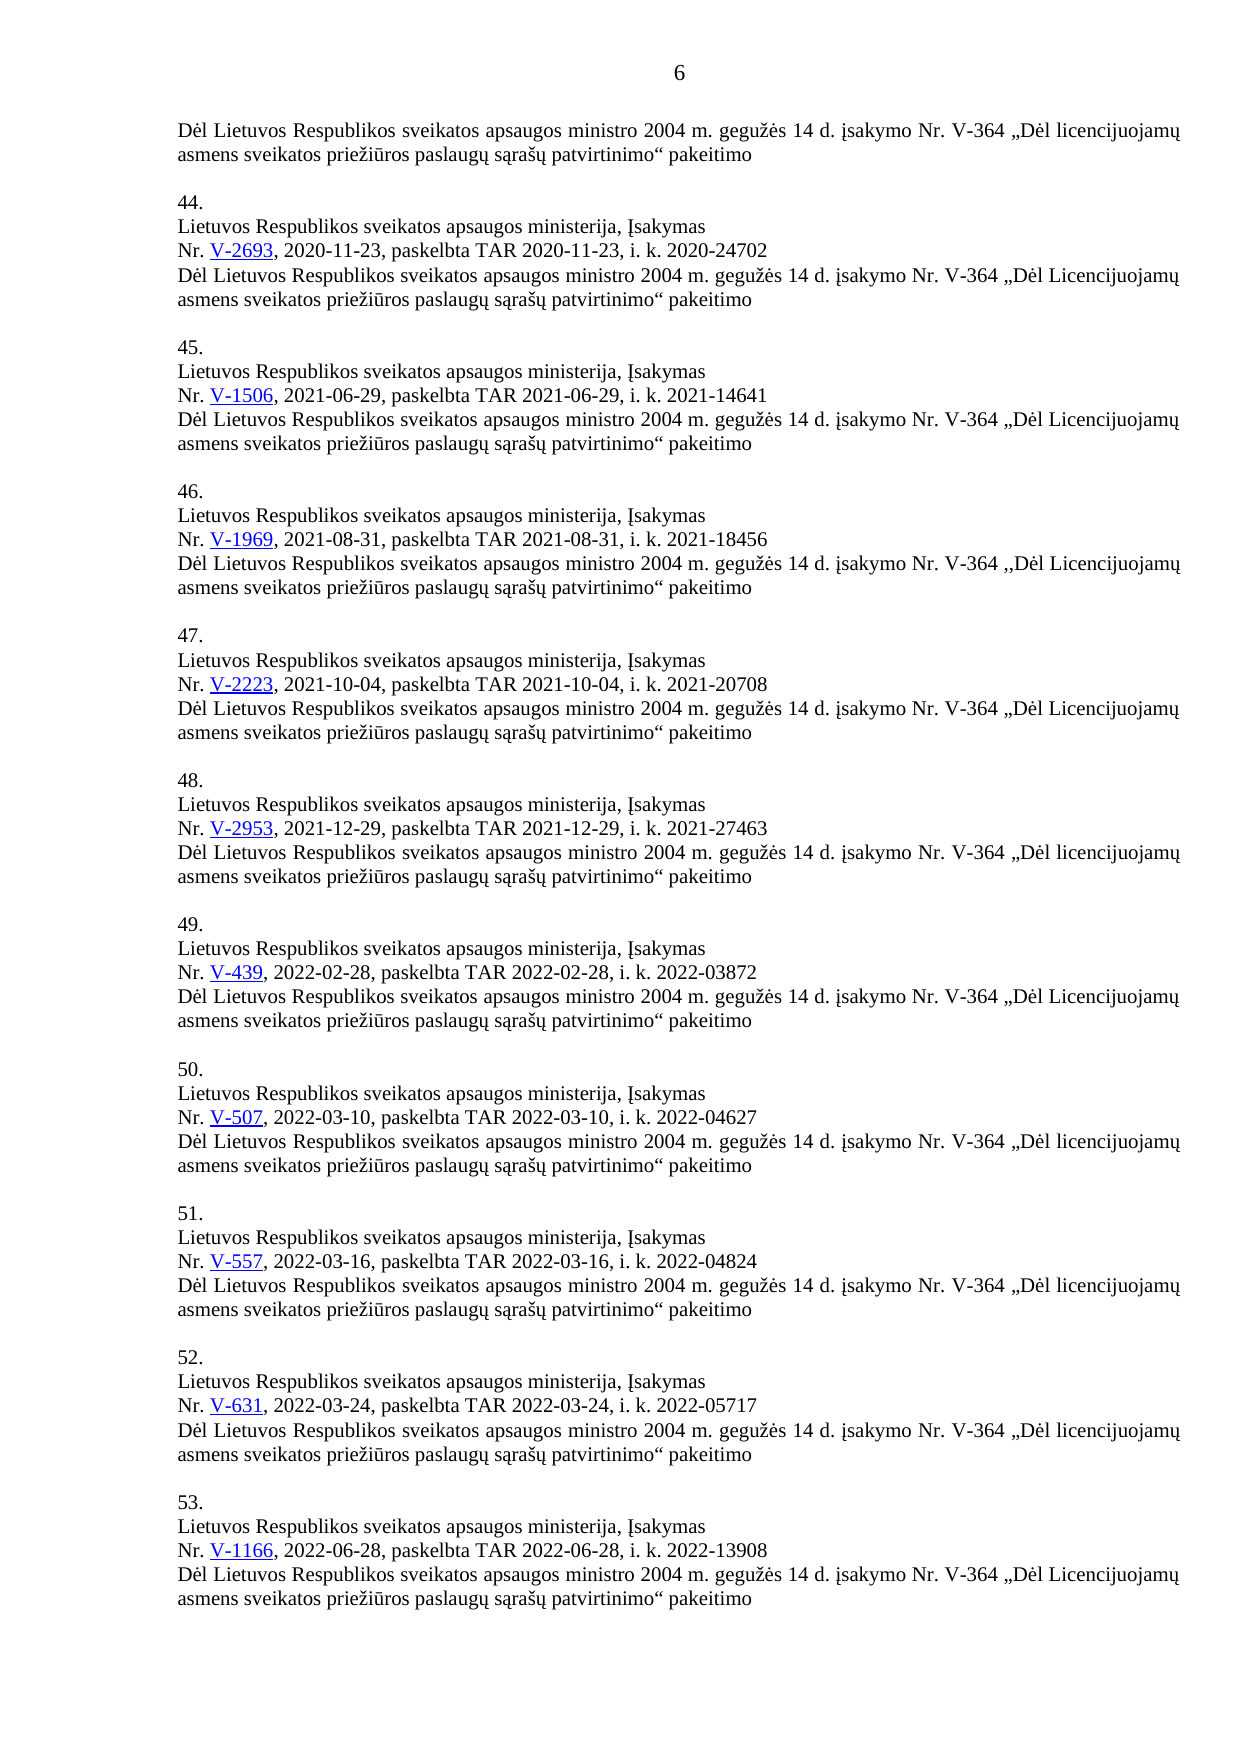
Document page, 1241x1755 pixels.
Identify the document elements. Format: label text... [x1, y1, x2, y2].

text 50. [177, 1057, 1181, 1081]
text Dėl Lietuvos Respublikos sveikatos apsaugos ministro 2004 m. gegužės 14 d. įsakymo Nr. V-364 „Dėl licencijuojamų asmens sveikatos priežiūros paslaugų sąrašų patvirtinimo“ pakeitimo [177, 118, 1181, 166]
text Dėl Lietuvos Respublikos sveikatos apsaugos ministro 2004 m. gegužės 14 d. įsakymo Nr. V-364 „Dėl Licencijuojamų asmens sveikatos priežiūros paslaugų sąrašų patvirtinimo“ pakeitimo [177, 262, 1181, 311]
text Dėl Lietuvos Respublikos sveikatos apsaugos ministro 2004 m. gegužės 14 d. įsakymo Nr. V-364 „Dėl Licencijuojamų asmens sveikatos priežiūros paslaugų sąrašų patvirtinimo“ pakeitimo [177, 696, 1181, 744]
text Lietuvos Respublikos sveikatos apsaugos ministerija, Įsakymas [177, 359, 1181, 383]
text 49. [177, 912, 1181, 936]
text Nr. V-557, 2022-03-16, paskelbta TAR 2022-03-16, i. k. 2022-04824 [177, 1249, 1181, 1273]
text 52. [177, 1345, 1181, 1369]
text Dėl Lietuvos Respublikos sveikatos apsaugos ministro 2004 m. gegužės 14 d. įsakymo Nr. V-364 „Dėl licencijuojamų asmens sveikatos priežiūros paslaugų sąrašų patvirtinimo“ pakeitimo [177, 840, 1181, 888]
text 48. [177, 768, 1181, 792]
text Dėl Lietuvos Respublikos sveikatos apsaugos ministro 2004 m. gegužės 14 d. įsakymo Nr. V-364 „Dėl Licencijuojamų asmens sveikatos priežiūros paslaugų sąrašų patvirtinimo“ pakeitimo [177, 407, 1181, 455]
text Lietuvos Respublikos sveikatos apsaugos ministerija, Įsakymas [177, 1225, 1181, 1249]
text 45. [177, 335, 1181, 359]
text Lietuvos Respublikos sveikatos apsaugos ministerija, Įsakymas [177, 647, 1181, 672]
text Dėl Lietuvos Respublikos sveikatos apsaugos ministro 2004 m. gegužės 14 d. įsakymo Nr. V-364 „Dėl licencijuojamų asmens sveikatos priežiūros paslaugų sąrašų patvirtinimo“ pakeitimo [177, 1417, 1181, 1466]
text Dėl Lietuvos Respublikos sveikatos apsaugos ministro 2004 m. gegužės 14 d. įsakymo Nr. V-364 ,,Dėl Licencijuojamų asmens sveikatos priežiūros paslaugų sąrašų patvirtinimo“ pakeitimo [177, 551, 1181, 599]
text Dėl Lietuvos Respublikos sveikatos apsaugos ministro 2004 m. gegužės 14 d. įsakymo Nr. V-364 „Dėl licencijuojamų asmens sveikatos priežiūros paslaugų sąrašų patvirtinimo“ pakeitimo [177, 1273, 1181, 1321]
text Dėl Lietuvos Respublikos sveikatos apsaugos ministro 2004 m. gegužės 14 d. įsakymo Nr. V-364 „Dėl licencijuojamų asmens sveikatos priežiūros paslaugų sąrašų patvirtinimo“ pakeitimo [177, 1129, 1181, 1177]
text Lietuvos Respublikos sveikatos apsaugos ministerija, Įsakymas [177, 1514, 1181, 1538]
text Nr. V-2693, 2020-11-23, paskelbta TAR 2020-11-23, i. k. 2020-24702 [177, 238, 1181, 262]
text Lietuvos Respublikos sveikatos apsaugos ministerija, Įsakymas [177, 503, 1181, 527]
text Nr. V-1506, 2021-06-29, paskelbta TAR 2021-06-29, i. k. 2021-14641 [177, 383, 1181, 407]
text 46. [177, 479, 1181, 503]
text Nr. V-1166, 2022-06-28, paskelbta TAR 2022-06-28, i. k. 2022-13908 [177, 1538, 1181, 1562]
text Nr. V-507, 2022-03-10, paskelbta TAR 2022-03-10, i. k. 2022-04627 [177, 1105, 1181, 1129]
text Dėl Lietuvos Respublikos sveikatos apsaugos ministro 2004 m. gegužės 14 d. įsakymo Nr. V-364 „Dėl Licencijuojamų asmens sveikatos priežiūros paslaugų sąrašų patvirtinimo“ pakeitimo [177, 1562, 1181, 1610]
text Lietuvos Respublikos sveikatos apsaugos ministerija, Įsakymas [177, 936, 1181, 960]
text Nr. V-1969, 2021-08-31, paskelbta TAR 2021-08-31, i. k. 2021-18456 [177, 527, 1181, 551]
text 53. [177, 1490, 1181, 1514]
text Lietuvos Respublikos sveikatos apsaugos ministerija, Įsakymas [177, 1081, 1181, 1105]
text Lietuvos Respublikos sveikatos apsaugos ministerija, Įsakymas [177, 1369, 1181, 1393]
text Nr. V-439, 2022-02-28, paskelbta TAR 2022-02-28, i. k. 2022-03872 [177, 960, 1181, 984]
text Dėl Lietuvos Respublikos sveikatos apsaugos ministro 2004 m. gegužės 14 d. įsakymo Nr. V-364 „Dėl Licencijuojamų asmens sveikatos priežiūros paslaugų sąrašų patvirtinimo“ pakeitimo [177, 984, 1181, 1032]
text Nr. V-2223, 2021-10-04, paskelbta TAR 2021-10-04, i. k. 2021-20708 [177, 672, 1181, 696]
text Nr. V-2953, 2021-12-29, paskelbta TAR 2021-12-29, i. k. 2021-27463 [177, 816, 1181, 840]
text Lietuvos Respublikos sveikatos apsaugos ministerija, Įsakymas [177, 792, 1181, 816]
text 44. [177, 190, 1181, 214]
text 47. [177, 623, 1181, 647]
text 51. [177, 1201, 1181, 1225]
text Nr. V-631, 2022-03-24, paskelbta TAR 2022-03-24, i. k. 2022-05717 [177, 1393, 1181, 1417]
text Lietuvos Respublikos sveikatos apsaugos ministerija, Įsakymas [177, 214, 1181, 238]
